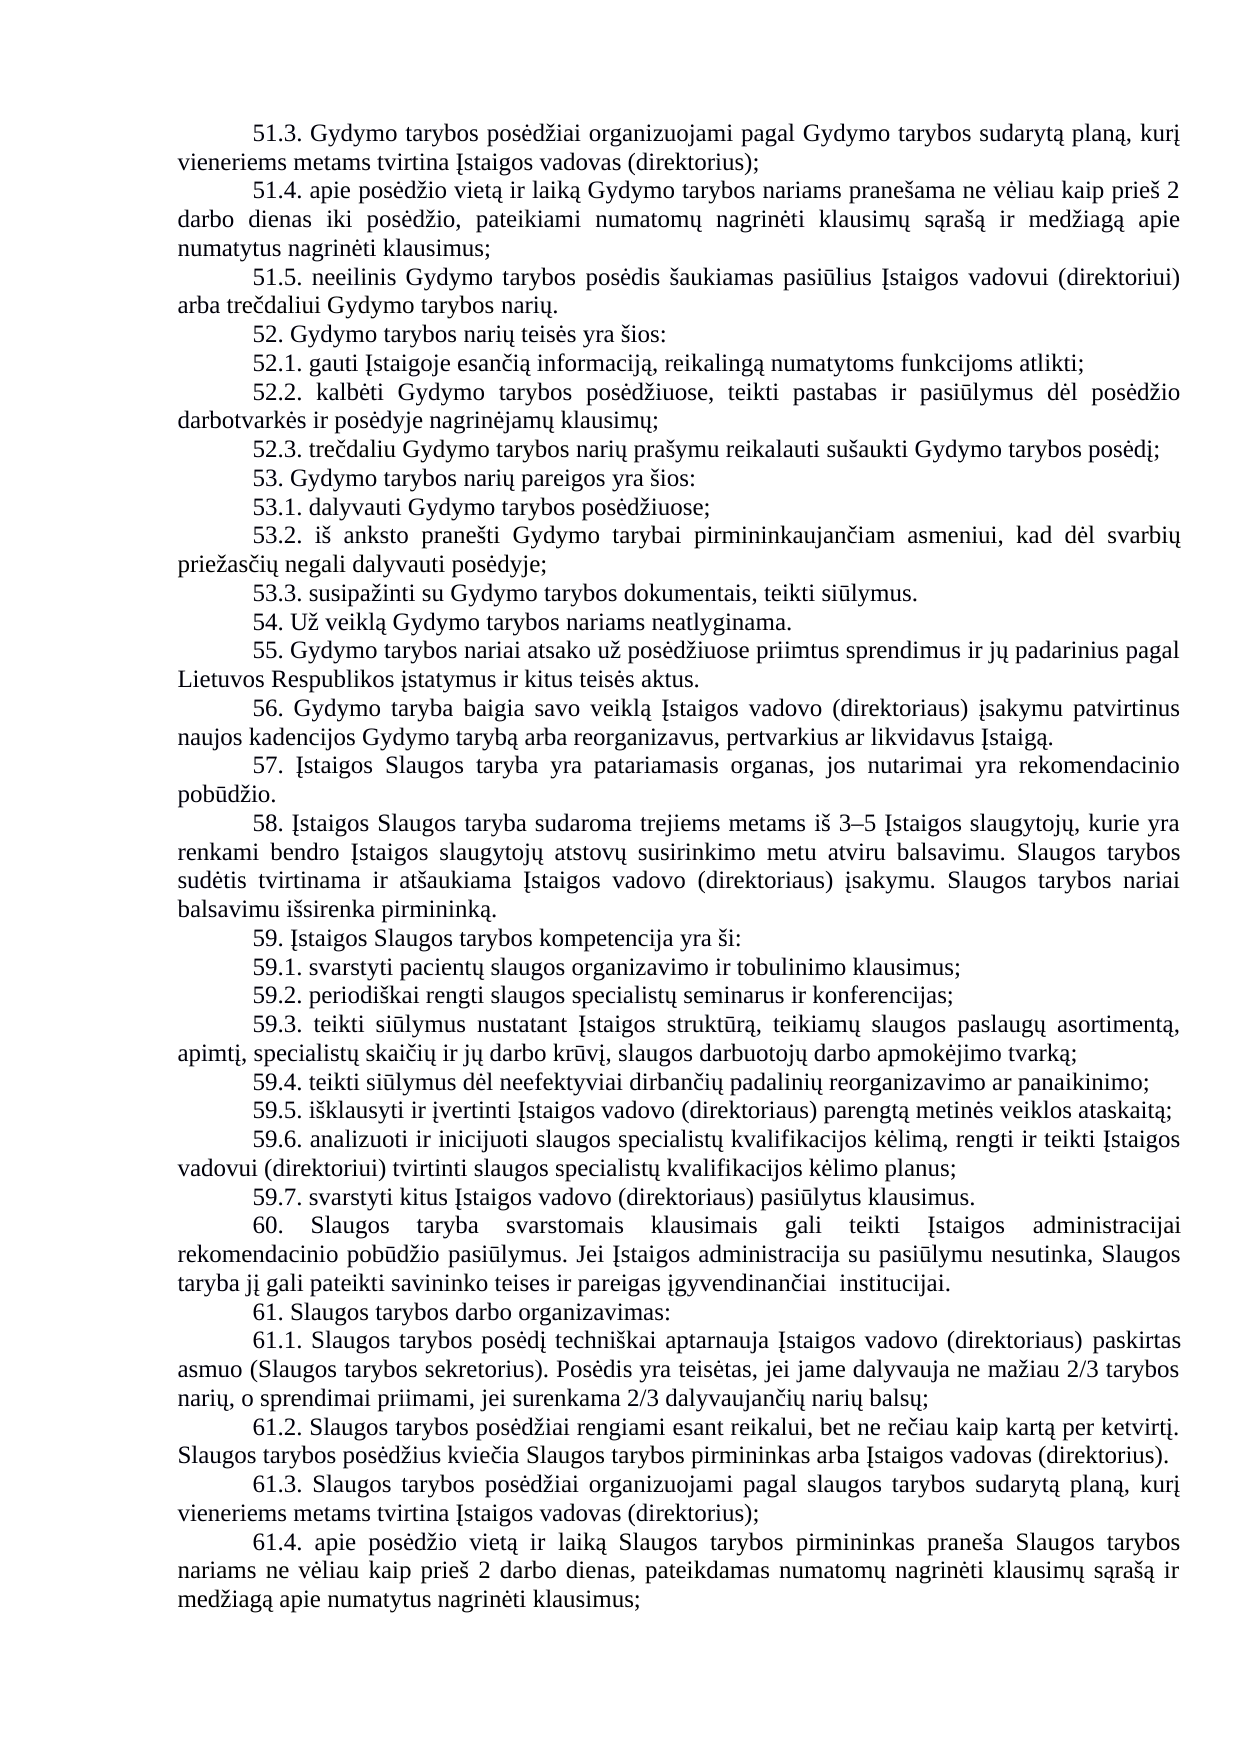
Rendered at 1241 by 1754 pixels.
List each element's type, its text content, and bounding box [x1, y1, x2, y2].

text 56. Gydymo taryba baigia savo veiklą Įstaigos vadovo (direktoriaus) įsakymu patvirtinus naujos kadencijos Gydymo tarybą arba reorganizavus, pertvarkius ar likvidavus Įstaigą. [177, 693, 1181, 751]
text 52.3. trečdaliu Gydymo tarybos narių prašymu reikalauti sušaukti Gydymo tarybos posėdį; [177, 434, 1181, 463]
text 53.1. dalyvauti Gydymo tarybos posėdžiuose; [177, 492, 1181, 521]
text 59. Įstaigos Slaugos tarybos kompetencija yra ši: [177, 923, 1181, 952]
text 57. Įstaigos Slaugos taryba yra patariamasis organas, jos nutarimai yra rekomendacinio pobūdžio. [177, 751, 1181, 808]
text 51.3. Gydymo tarybos posėdžiai organizuojami pagal Gydymo tarybos sudarytą planą, kurį vieneriems metams tvirtina Įstaigos vadovas (direktorius); [177, 118, 1181, 176]
text 60. Slaugos taryba svarstomais klausimais gali teikti Įstaigos administracijai rekomendacinio pobūdžio pasiūlymus. Jei Įstaigos administracija su pasiūlymu nesutinka, Slaugos taryba jį gali pateikti savininko teises ir pareigas įgyvendinančiai institucijai. [177, 1211, 1181, 1297]
text 52.1. gauti Įstaigoje esančią informaciją, reikalingą numatytoms funkcijoms atlikti; [177, 348, 1181, 377]
text 59.3. teikti siūlymus nustatant Įstaigos struktūrą, teikiamų slaugos paslaugų asortimentą, apimtį, specialistų skaičių ir jų darbo krūvį, slaugos darbuotojų darbo apmokėjimo tvarką; [177, 1009, 1181, 1067]
text 58. Įstaigos Slaugos taryba sudaroma trejiems metams iš 3–5 Įstaigos slaugytojų, kurie yra renkami bendro Įstaigos slaugytojų atstovų susirinkimo metu atviru balsavimu. Slaugos tarybos sudėtis tvirtinama ir atšaukiama Įstaigos vadovo (direktoriaus) įsakymu. Slaugos tarybos nariai balsavimu išsirenka pirmininką. [177, 808, 1181, 923]
text 51.4. apie posėdžio vietą ir laiką Gydymo tarybos nariams pranešama ne vėliau kaip prieš 2 darbo dienas iki posėdžio, pateikiami numatomų nagrinėti klausimų sąrašą ir medžiagą apie numatytus nagrinėti klausimus; [177, 176, 1181, 262]
text 59.2. periodiškai rengti slaugos specialistų seminarus ir konferencijas; [177, 981, 1181, 1009]
text 61.1. Slaugos tarybos posėdį techniškai aptarnauja Įstaigos vadovo (direktoriaus) paskirtas asmuo (Slaugos tarybos sekretorius). Posėdis yra teisėtas, jei jame dalyvauja ne mažiau 2/3 tarybos narių, o sprendimai priimami, jei surenkama 2/3 dalyvaujančių narių balsų; [177, 1326, 1181, 1412]
text 61.2. Slaugos tarybos posėdžiai rengiami esant reikalui, bet ne rečiau kaip kartą per ketvirtį. Slaugos tarybos posėdžius kviečia Slaugos tarybos pirmininkas arba Įstaigos vadovas (direktorius). [177, 1412, 1181, 1469]
text 52. Gydymo tarybos narių teisės yra šios: [177, 319, 1181, 348]
text 61.3. Slaugos tarybos posėdžiai organizuojami pagal slaugos tarybos sudarytą planą, kurį vieneriems metams tvirtina Įstaigos vadovas (direktorius); [177, 1469, 1181, 1527]
text 59.6. analizuoti ir inicijuoti slaugos specialistų kvalifikacijos kėlimą, rengti ir teikti Įstaigos vadovui (direktoriui) tvirtinti slaugos specialistų kvalifikacijos kėlimo planus; [177, 1124, 1181, 1182]
text 54. Už veiklą Gydymo tarybos nariams neatlyginama. [177, 607, 1181, 636]
text 59.1. svarstyti pacientų slaugos organizavimo ir tobulinimo klausimus; [177, 952, 1181, 981]
text 59.7. svarstyti kitus Įstaigos vadovo (direktoriaus) pasiūlytus klausimus. [177, 1182, 1181, 1211]
text 61.4. apie posėdžio vietą ir laiką Slaugos tarybos pirmininkas praneša Slaugos tarybos nariams ne vėliau kaip prieš 2 darbo dienas, pateikdamas numatomų nagrinėti klausimų sąrašą ir medžiagą apie numatytus nagrinėti klausimus; [177, 1527, 1181, 1613]
text 51.5. neeilinis Gydymo tarybos posėdis šaukiamas pasiūlius Įstaigos vadovui (direktoriui) arba trečdaliui Gydymo tarybos narių. [177, 262, 1181, 319]
text 53.3. susipažinti su Gydymo tarybos dokumentais, teikti siūlymus. [177, 578, 1181, 607]
text 55. Gydymo tarybos nariai atsako už posėdžiuose priimtus sprendimus ir jų padarinius pagal Lietuvos Respublikos įstatymus ir kitus teisės aktus. [177, 636, 1181, 693]
text 52.2. kalbėti Gydymo tarybos posėdžiuose, teikti pastabas ir pasiūlymus dėl posėdžio darbotvarkės ir posėdyje nagrinėjamų klausimų; [177, 377, 1181, 434]
text 61. Slaugos tarybos darbo organizavimas: [177, 1297, 1181, 1326]
text 59.5. išklausyti ir įvertinti Įstaigos vadovo (direktoriaus) parengtą metinės veiklos ataskaitą; [177, 1096, 1181, 1124]
text 53.2. iš anksto pranešti Gydymo tarybai pirmininkaujančiam asmeniui, kad dėl svarbių priežasčių negali dalyvauti posėdyje; [177, 521, 1181, 578]
text 53. Gydymo tarybos narių pareigos yra šios: [177, 463, 1181, 492]
text 59.4. teikti siūlymus dėl neefektyviai dirbančių padalinių reorganizavimo ar panaikinimo; [177, 1067, 1181, 1096]
